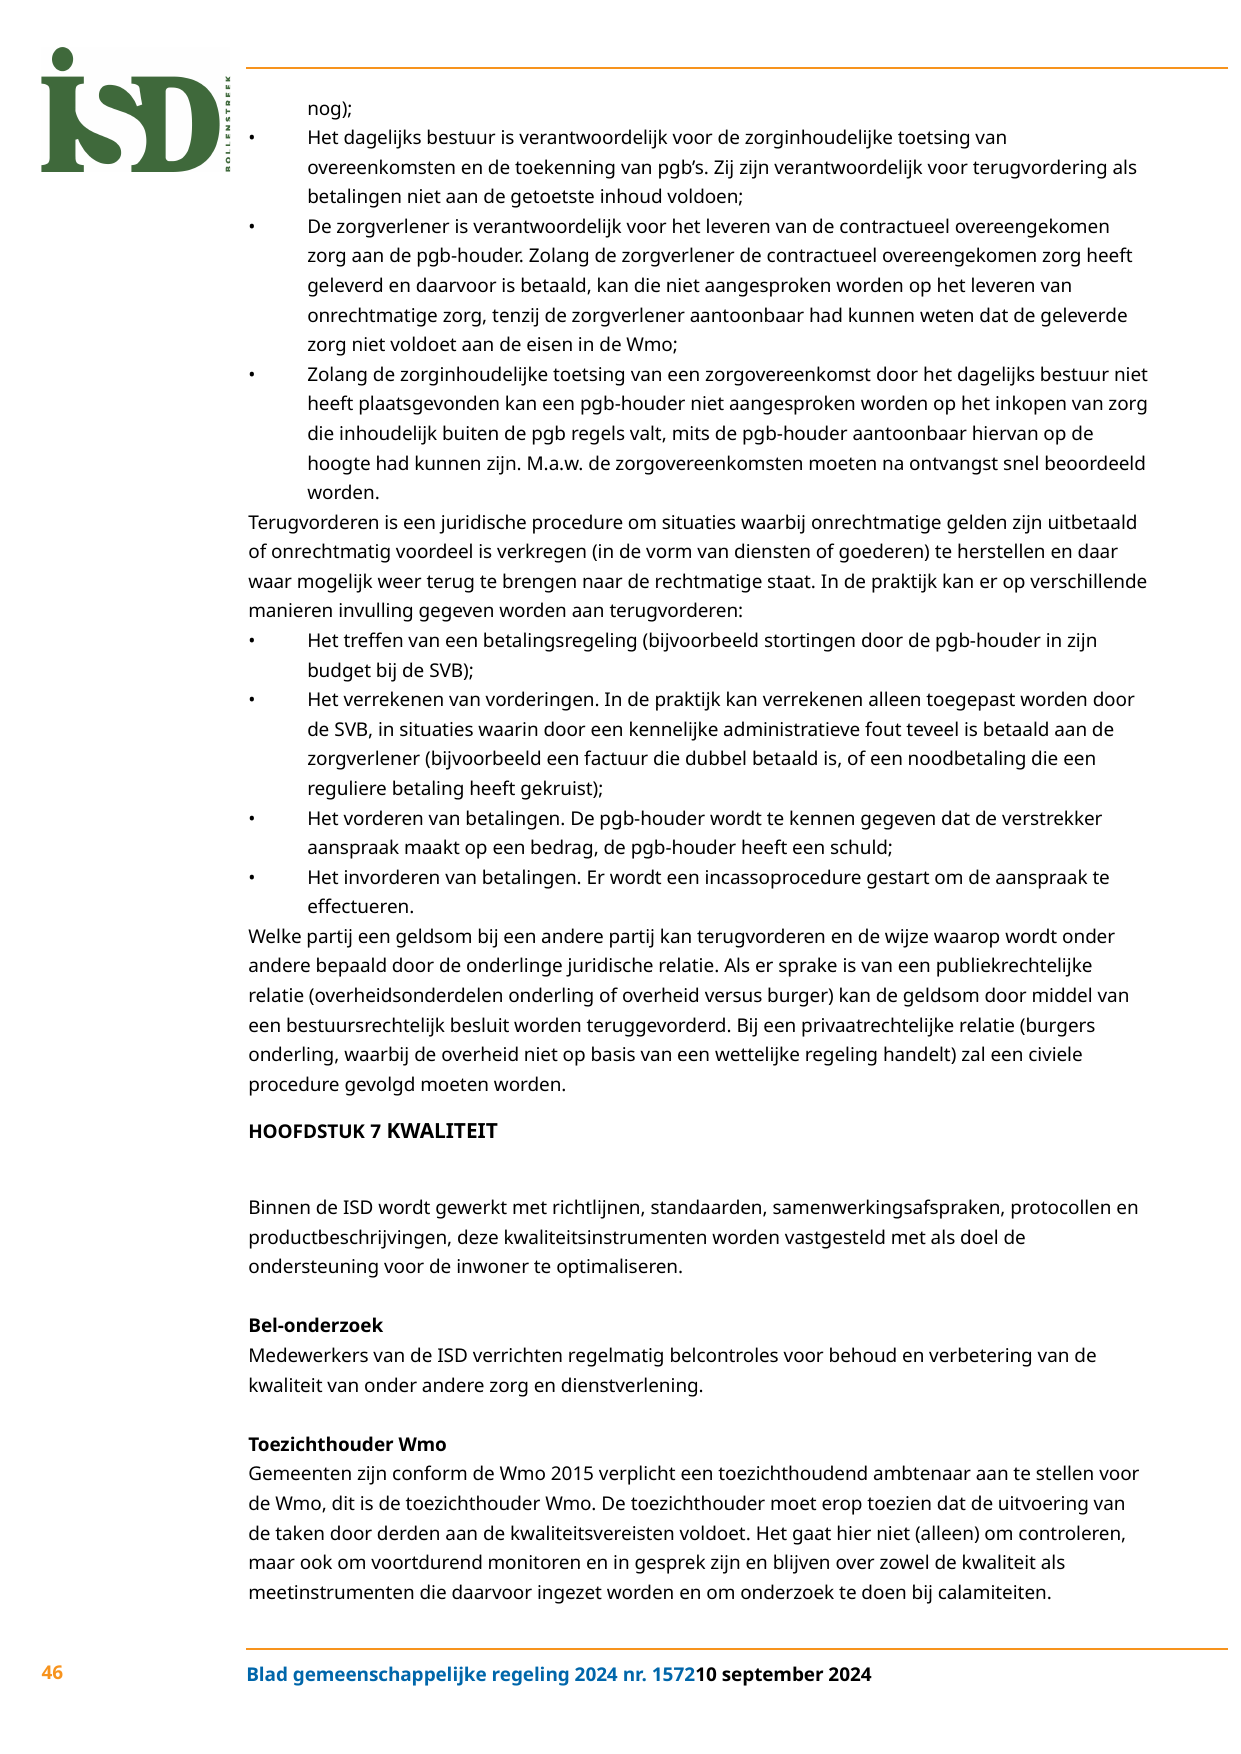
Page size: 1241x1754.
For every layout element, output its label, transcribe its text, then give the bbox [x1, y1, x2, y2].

list De zorgverlener is verantwoordelijk voor het leveren van de contractueel overeengekomen zorg aan de pgb-houder. Zolang de zorgverlener de contractueel overeengekomen zorg heeft geleverd en daarvoor is betaald, kan die niet aangesproken worden op het leveren van onrechtmatige zorg, tenzij de zorgverlener aantoonbaar had kunnen weten dat de geleverde zorg niet voldoet aan de eisen in de Wmo; [248, 213, 1152, 357]
list Het treffen van een betalingsregeling (bijvoorbeeld stortingen door de pgb-houder in zijn budget bij de SVB); [248, 627, 1152, 683]
text Medewerkers van de ISD verrichten regelmatig belcontroles voor behoud en verbetering van de kwaliteit van onder andere zorg en dienstverlening. [248, 1342, 1152, 1398]
text HOOFDSTUK 7 KWALITEIT [248, 1117, 1152, 1145]
list Zolang de zorginhoudelijke toetsing van een zorgovereenkomst door het dagelijks bestuur niet heeft plaatsgevonden kan een pgb-houder niet aangesproken worden op het inkopen van zorg die inhoudelijk buiten de pgb regels valt, mits de pgb-houder aantoonbaar hiervan op de hoogte had kunnen zijn. M.a.w. de zorgovereenkomsten moeten na ontvangst snel beoordeeld worden. [248, 361, 1152, 505]
list Het invorderen van betalingen. Er wordt een incassoprocedure gestart om de aanspraak te effectueren. [248, 864, 1152, 919]
text Welke partij een geldsom bij een andere partij kan terugvorderen en de wijze waarop wordt onder andere bepaald door de onderlinge juridische relatie. Als er sprake is van een publiekrechtelijke relatie (overheidsonderdelen onderling of overheid versus burger) kan de geldsom door middel van een bestuursrechtelijk besluit worden teruggevorderd. Bij een privaatrechtelijke relatie (burgers onderling, waarbij de overheid niet op basis van een wettelijke regeling handelt) zal een civiele procedure gevolgd moeten worden. [248, 923, 1152, 1097]
list Het verrekenen van vorderingen. In de praktijk kan verrekenen alleen toegepast worden door de SVB, in situaties waarin door een kennelijke administratieve fout teveel is betaald aan de zorgverlener (bijvoorbeeld een factuur die dubbel betaald is, of een noodbetaling die een reguliere betaling heeft gekruist); [248, 686, 1152, 801]
list Het vorderen van betalingen. De pgb-houder wordt te kennen gegeven dat de verstrekker aanspraak maakt op een bedrag, de pgb-houder heeft een schuld; [248, 805, 1152, 860]
list nog); [248, 95, 1152, 121]
list Het dagelijks bestuur is verantwoordelijk voor de zorginhoudelijke toetsing van overeenkomsten en de toekenning van pgb’s. Zij zijn verantwoordelijk voor terugvordering als betalingen niet aan de getoetste inhoud voldoen; [248, 124, 1152, 209]
text Gemeenten zijn conform de Wmo 2015 verplicht een toezichthoudend ambtenaar aan te stellen voor de Wmo, dit is de toezichthouder Wmo. De toezichthouder moet erop toezien dat de uitvoering van de taken door derden aan de kwaliteitsvereisten voldoet. Het gaat hier niet (alleen) om controleren, maar ook om voortdurend monitoren en in gesprek zijn en blijven over zowel de kwaliteit als meetinstrumenten die daarvoor ingezet worden en om onderzoek te doen bij calamiteiten. [248, 1461, 1152, 1605]
picture [41, 47, 231, 172]
text Bel-onderzoek [248, 1313, 1152, 1338]
text Terugvorderen is een juridische procedure om situaties waarbij onrechtmatige gelden zijn uitbetaald of onrechtmatig voordeel is verkregen (in de vorm van diensten of goederen) te herstellen en daar waar mogelijk weer terug te brengen naar de rechtmatige staat. In de praktijk kan er op verschillende manieren invulling gegeven worden aan terugvorderen: [248, 509, 1152, 623]
text Binnen de ISD wordt gewerkt met richtlijnen, standaarden, samenwerkingsafspraken, protocollen en productbeschrijvingen, deze kwaliteitsinstrumenten worden vastgesteld met als doel de ondersteuning voor de inwoner te optimaliseren. [248, 1194, 1152, 1279]
text Toezichthouder Wmo [248, 1431, 1152, 1457]
